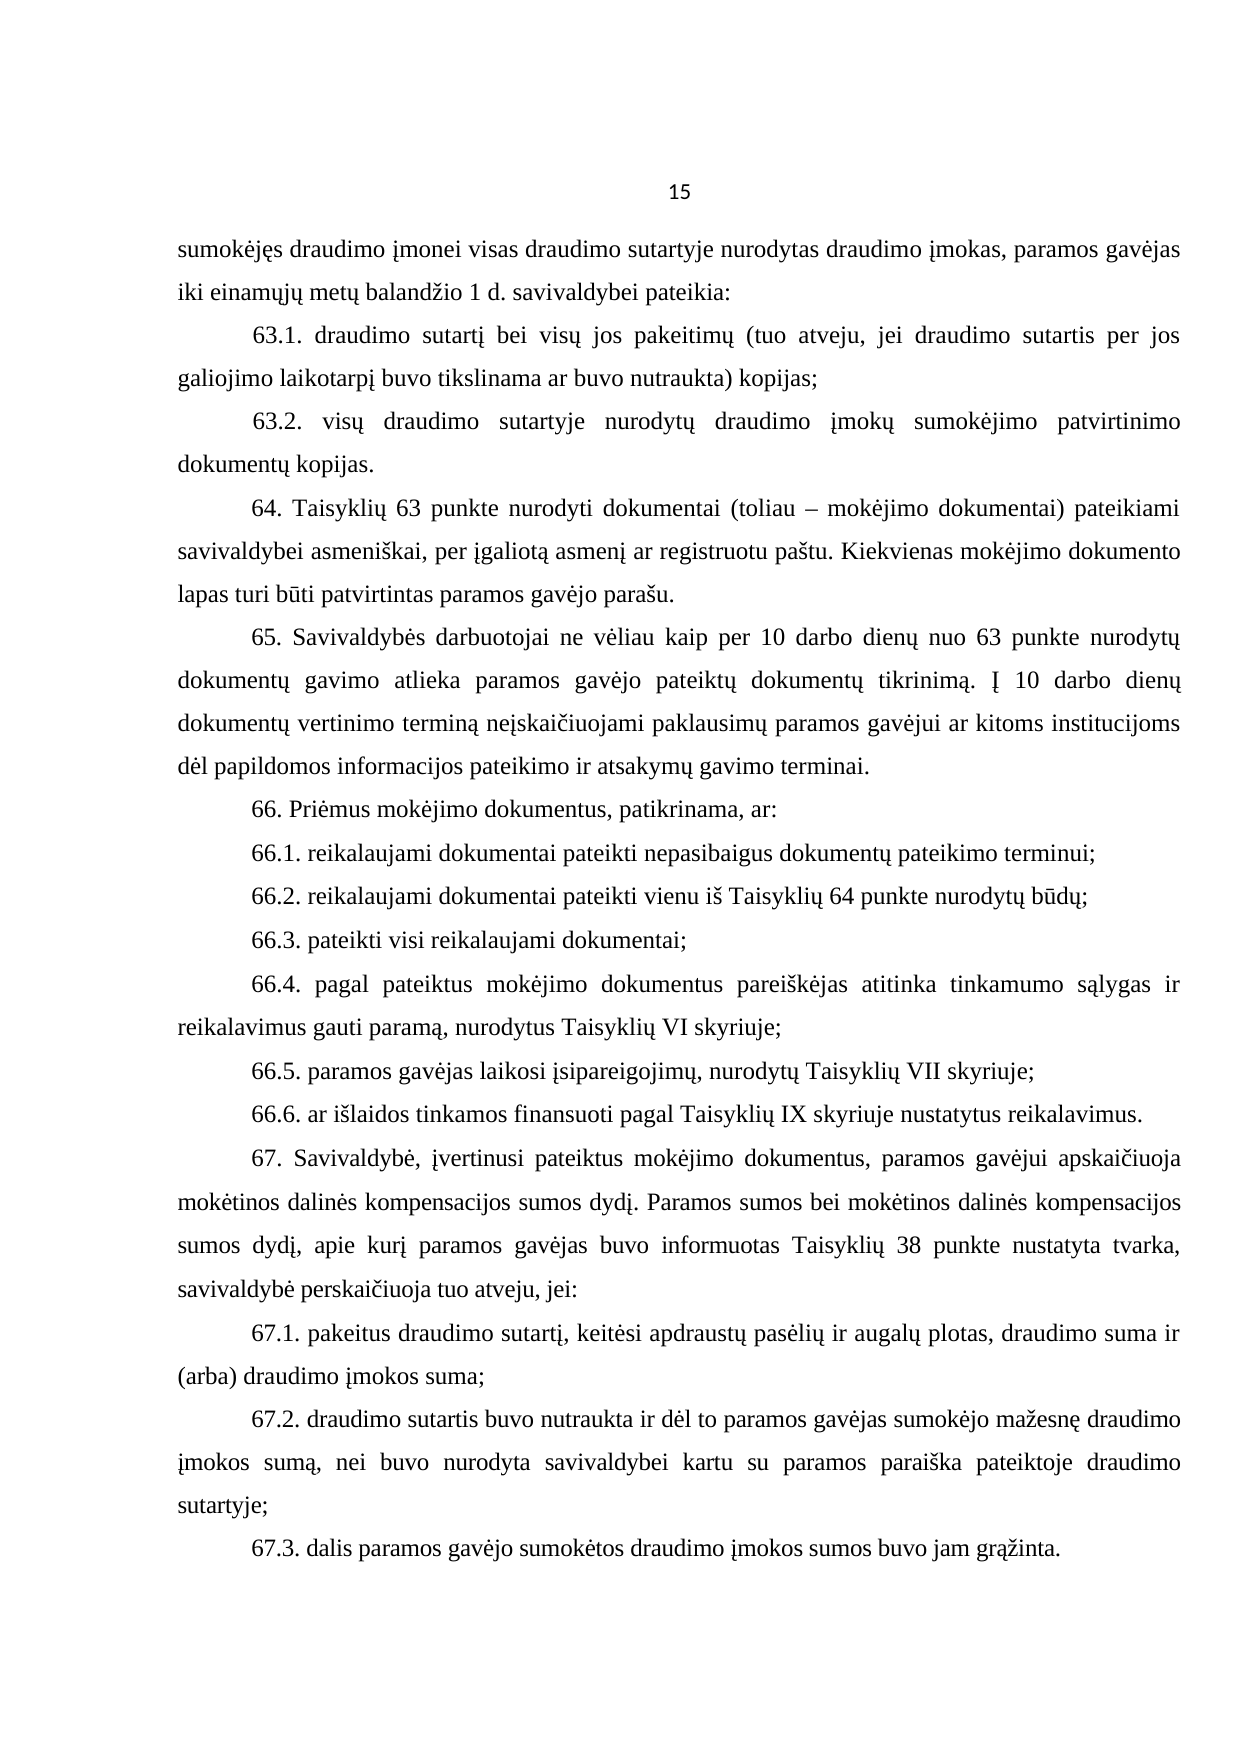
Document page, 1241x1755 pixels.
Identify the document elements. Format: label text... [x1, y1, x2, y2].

text 63.1. draudimo sutartį bei visų jos pakeitimų (tuo atveju, jei draudimo sutartis per jos galiojimo laikotarpį buvo tikslinama ar buvo nutraukta) kopijas; [177, 320, 1181, 392]
text 66.4. pagal pateiktus mokėjimo dokumentus pareiškėjas atitinka tinkamumo sąlygas ir reikalavimus gauti paramą, nurodytus Taisyklių VI skyriuje; [177, 969, 1181, 1041]
text 66. Priėmus mokėjimo dokumentus, patikrinama, ar: [177, 794, 1181, 823]
text 63.2. visų draudimo sutartyje nurodytų draudimo įmokų sumokėjimo patvirtinimo dokumentų kopijas. [177, 406, 1181, 478]
text 66.6. ar išlaidos tinkamos finansuoti pagal Taisyklių IX skyriuje nustatytus reikalavimus. [177, 1099, 1181, 1128]
text 64. Taisyklių 63 punkte nurodyti dokumentai (toliau – mokėjimo dokumentai) pateikiami savivaldybei asmeniškai, per įgaliotą asmenį ar registruotu paštu. Kiekvienas mokėjimo dokumento lapas turi būti patvirtintas paramos gavėjo parašu. [177, 493, 1181, 608]
text 67.2. draudimo sutartis buvo nutraukta ir dėl to paramos gavėjas sumokėjo mažesnę draudimo įmokos sumą, nei buvo nurodyta savivaldybei kartu su paramos paraiška pateiktoje draudimo sutartyje; [177, 1404, 1181, 1519]
text 67.1. pakeitus draudimo sutartį, keitėsi apdraustų pasėlių ir augalų plotas, draudimo suma ir (arba) draudimo įmokos suma; [177, 1318, 1181, 1390]
text sumokėjęs draudimo įmonei visas draudimo sutartyje nurodytas draudimo įmokas, paramos gavėjas iki einamųjų metų balandžio 1 d. savivaldybei pateikia: [177, 234, 1181, 306]
text 67. Savivaldybė, įvertinusi pateiktus mokėjimo dokumentus, paramos gavėjui apskaičiuoja mokėtinos dalinės kompensacijos sumos dydį. Paramos sumos bei mokėtinos dalinės kompensacijos sumos dydį, apie kurį paramos gavėjas buvo informuotas Taisyklių 38 punkte nustatyta tvarka, savivaldybė perskaičiuoja tuo atveju, jei: [177, 1143, 1181, 1303]
text 66.5. paramos gavėjas laikosi įsipareigojimų, nurodytų Taisyklių VII skyriuje; [177, 1056, 1181, 1085]
text 65. Savivaldybės darbuotojai ne vėliau kaip per 10 darbo dienų nuo 63 punkte nurodytų dokumentų gavimo atlieka paramos gavėjo pateiktų dokumentų tikrinimą. Į 10 darbo dienų dokumentų vertinimo terminą neįskaičiuojami paklausimų paramos gavėjui ar kitoms institucijoms dėl papildomos informacijos pateikimo ir atsakymų gavimo terminai. [177, 622, 1181, 780]
text 66.3. pateikti visi reikalaujami dokumentai; [177, 925, 1181, 954]
text 67.3. dalis paramos gavėjo sumokėtos draudimo įmokos sumos buvo jam grąžinta. [177, 1533, 1181, 1562]
text 66.1. reikalaujami dokumentai pateikti nepasibaigus dokumentų pateikimo terminui; [177, 838, 1181, 866]
text 66.2. reikalaujami dokumentai pateikti vienu iš Taisyklių 64 punkte nurodytų būdų; [177, 881, 1181, 910]
